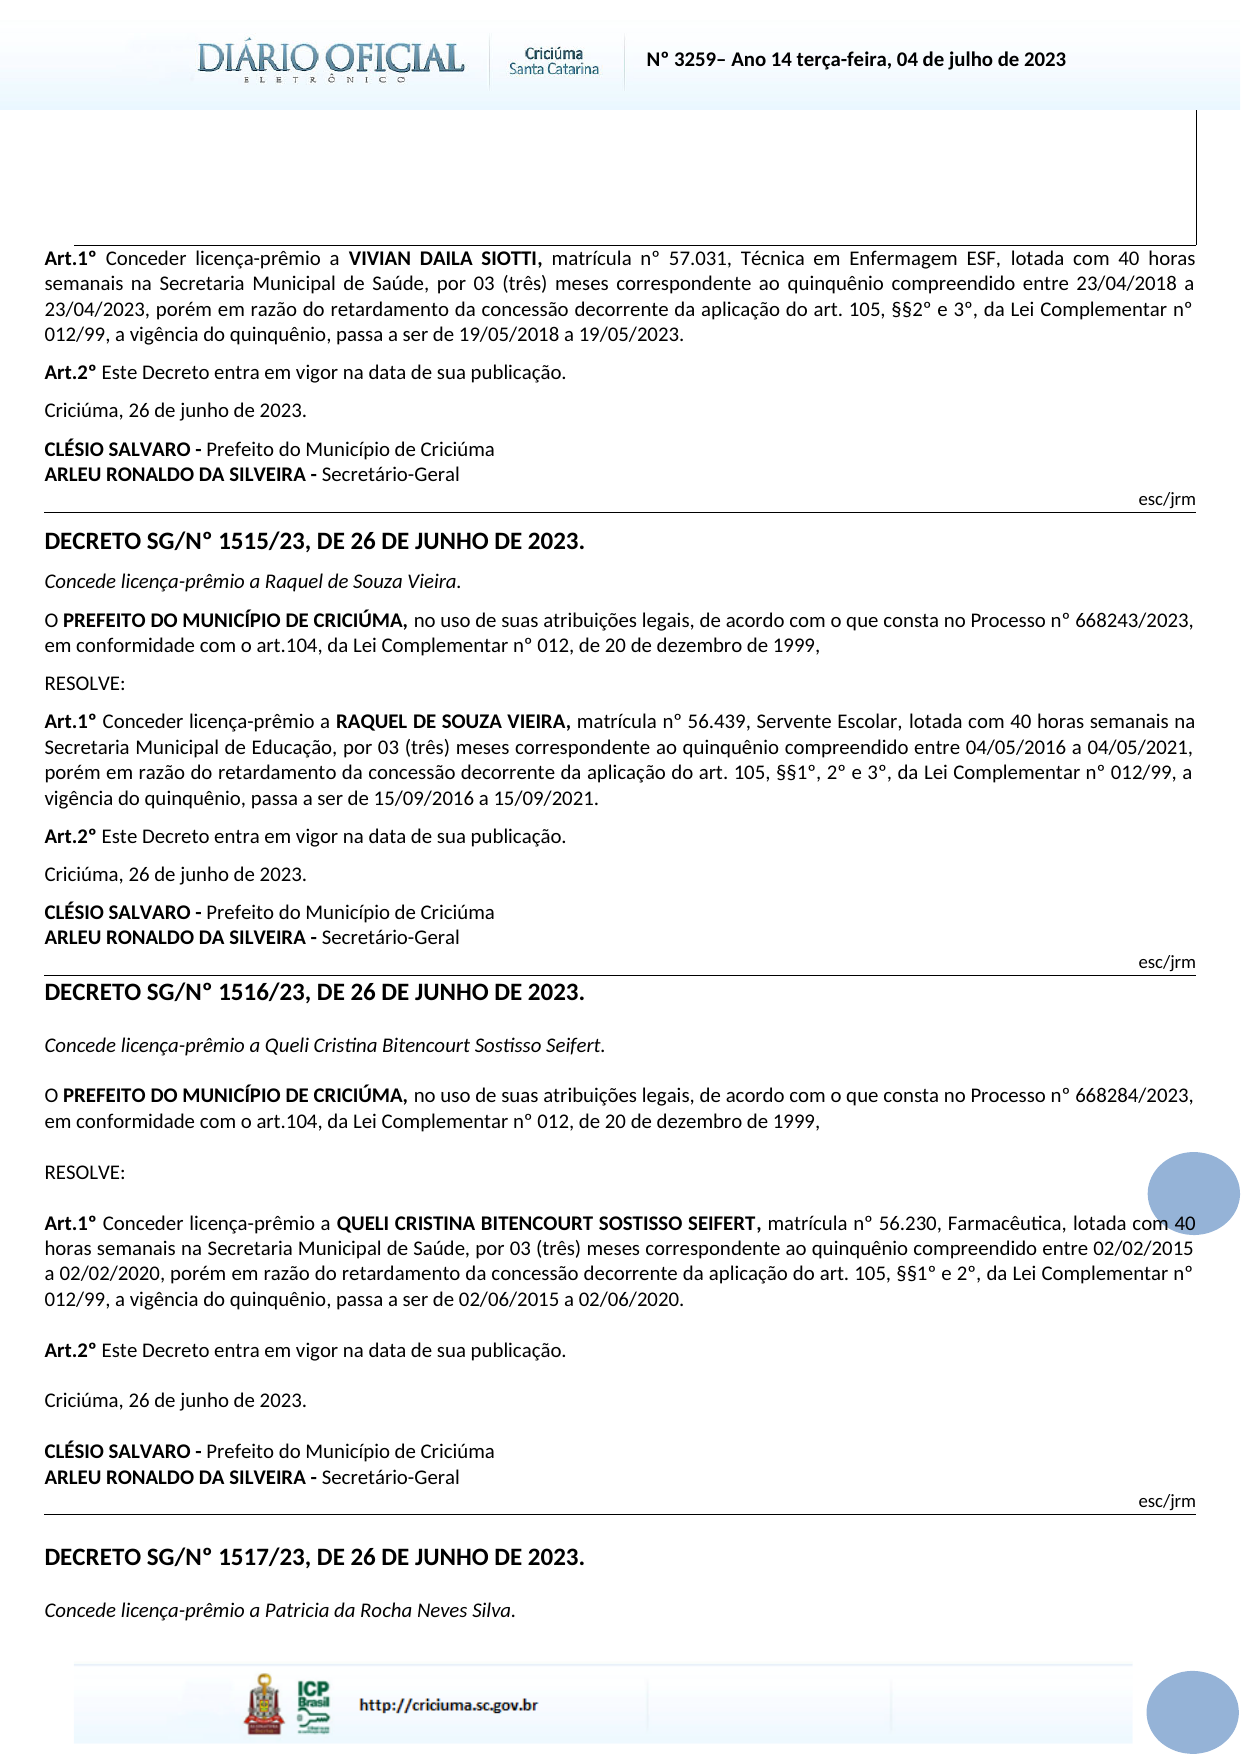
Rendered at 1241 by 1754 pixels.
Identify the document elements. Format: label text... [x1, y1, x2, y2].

text CLÉSIO SALVARO - Prefeito do Município de Criciúma [44, 436, 1196, 461]
text Art.1º Conceder licença-prêmio a QUELI CRISTINA BITENCOURT SOSTISSO SEIFERT, matrícula nº 56.230, Farmacêutica, lotada com 40 horas semanais na Secretaria Municipal de Saúde, por 03 (três) meses correspondente ao quinquênio compreendido entre 02/02/2015 a 02/02/2020, porém em razão do retardamento da concessão decorrente da aplicação do art. 105, §§1º e 2º, da Lei Complementar nº 012/99, a vigência do quinquênio, passa a ser de 02/06/2015 a 02/06/2020. [44, 1210, 1196, 1311]
text CLÉSIO SALVARO - Prefeito do Município de Criciúma [44, 1438, 1196, 1464]
text esc/jrm [44, 487, 1196, 512]
text RESOLVE: [44, 1159, 1166, 1184]
text ARLEU RONALDO DA SILVEIRA - Secretário-Geral [44, 1464, 1196, 1489]
text Criciúma, 26 de junho de 2023. [44, 398, 1196, 423]
text Criciúma, 26 de junho de 2023. [44, 861, 1196, 886]
text Concede licença-prêmio a Patricia da Rocha Neves Silva. [44, 1597, 1196, 1622]
text ARLEU RONALDO DA SILVEIRA - Secretário-Geral [44, 924, 1196, 950]
text DECRETO SG/Nº 1516/23, DE 26 DE JUNHO DE 2023. [44, 976, 1196, 1006]
text Art.2º Este Decreto entra em vigor na data de sua publicação. [44, 1337, 1196, 1362]
text Art.1º Conceder licença-prêmio a VIVIAN DAILA SIOTTI, matrícula nº 57.031, Técnica em Enfermagem ESF, lotada com 40 horas semanais na Secretaria Municipal de Saúde, por 03 (três) meses correspondente ao quinquênio compreendido entre 23/04/2018 a 23/04/2023, porém em razão do retardamento da concessão decorrente da aplicação do art. 105, §§2º e 3º, da Lei Complementar nº 012/99, a vigência do quinquênio, passa a ser de 19/05/2018 a 19/05/2023. [44, 245, 1196, 347]
text Criciúma, 26 de junho de 2023. [44, 1388, 1196, 1413]
text RESOLVE: [44, 670, 1196, 696]
text Art.2º Este Decreto entra em vigor na data de sua publicação. [44, 359, 1196, 385]
text CLÉSIO SALVARO - Prefeito do Município de Criciúma [44, 899, 1196, 924]
text DECRETO SG/Nº 1517/23, DE 26 DE JUNHO DE 2023. [44, 1541, 1196, 1571]
text O PREFEITO DO MUNICÍPIO DE CRICIÚMA, no uso de suas atribuições legais, de acordo com o que consta no Processo nº 668243/2023, em conformidade com o art.104, da Lei Complementar nº 012, de 20 de dezembro de 1999, [44, 607, 1196, 658]
text Concede licença-prêmio a Raquel de Souza Vieira. [44, 569, 1196, 594]
text Concede licença-prêmio a Queli Cristina Bitencourt Sostisso Seifert. [44, 1032, 1196, 1057]
text Art.1º Conceder licença-prêmio a RAQUEL DE SOUZA VIEIRA, matrícula nº 56.439, Servente Escolar, lotada com 40 horas semanais na Secretaria Municipal de Educação, por 03 (três) meses correspondente ao quinquênio compreendido entre 04/05/2016 a 04/05/2021, porém em razão do retardamento da concessão decorrente da aplicação do art. 105, §§1º, 2º e 3º, da Lei Complementar nº 012/99, a vigência do quinquênio, passa a ser de 15/09/2016 a 15/09/2021. [44, 708, 1196, 810]
text esc/jrm [44, 950, 1196, 975]
text O PREFEITO DO MUNICÍPIO DE CRICIÚMA, no uso de suas atribuições legais, de acordo com o que consta no Processo nº 668284/2023, em conformidade com o art.104, da Lei Complementar nº 012, de 20 de dezembro de 1999, [44, 1083, 1196, 1133]
text ARLEU RONALDO DA SILVEIRA - Secretário-Geral [44, 461, 1196, 487]
text DECRETO SG/Nº 1515/23, DE 26 DE JUNHO DE 2023. [44, 525, 1196, 556]
text esc/jrm [44, 1489, 1196, 1514]
text Art.2º Este Decreto entra em vigor na data de sua publicação. [44, 823, 1196, 848]
